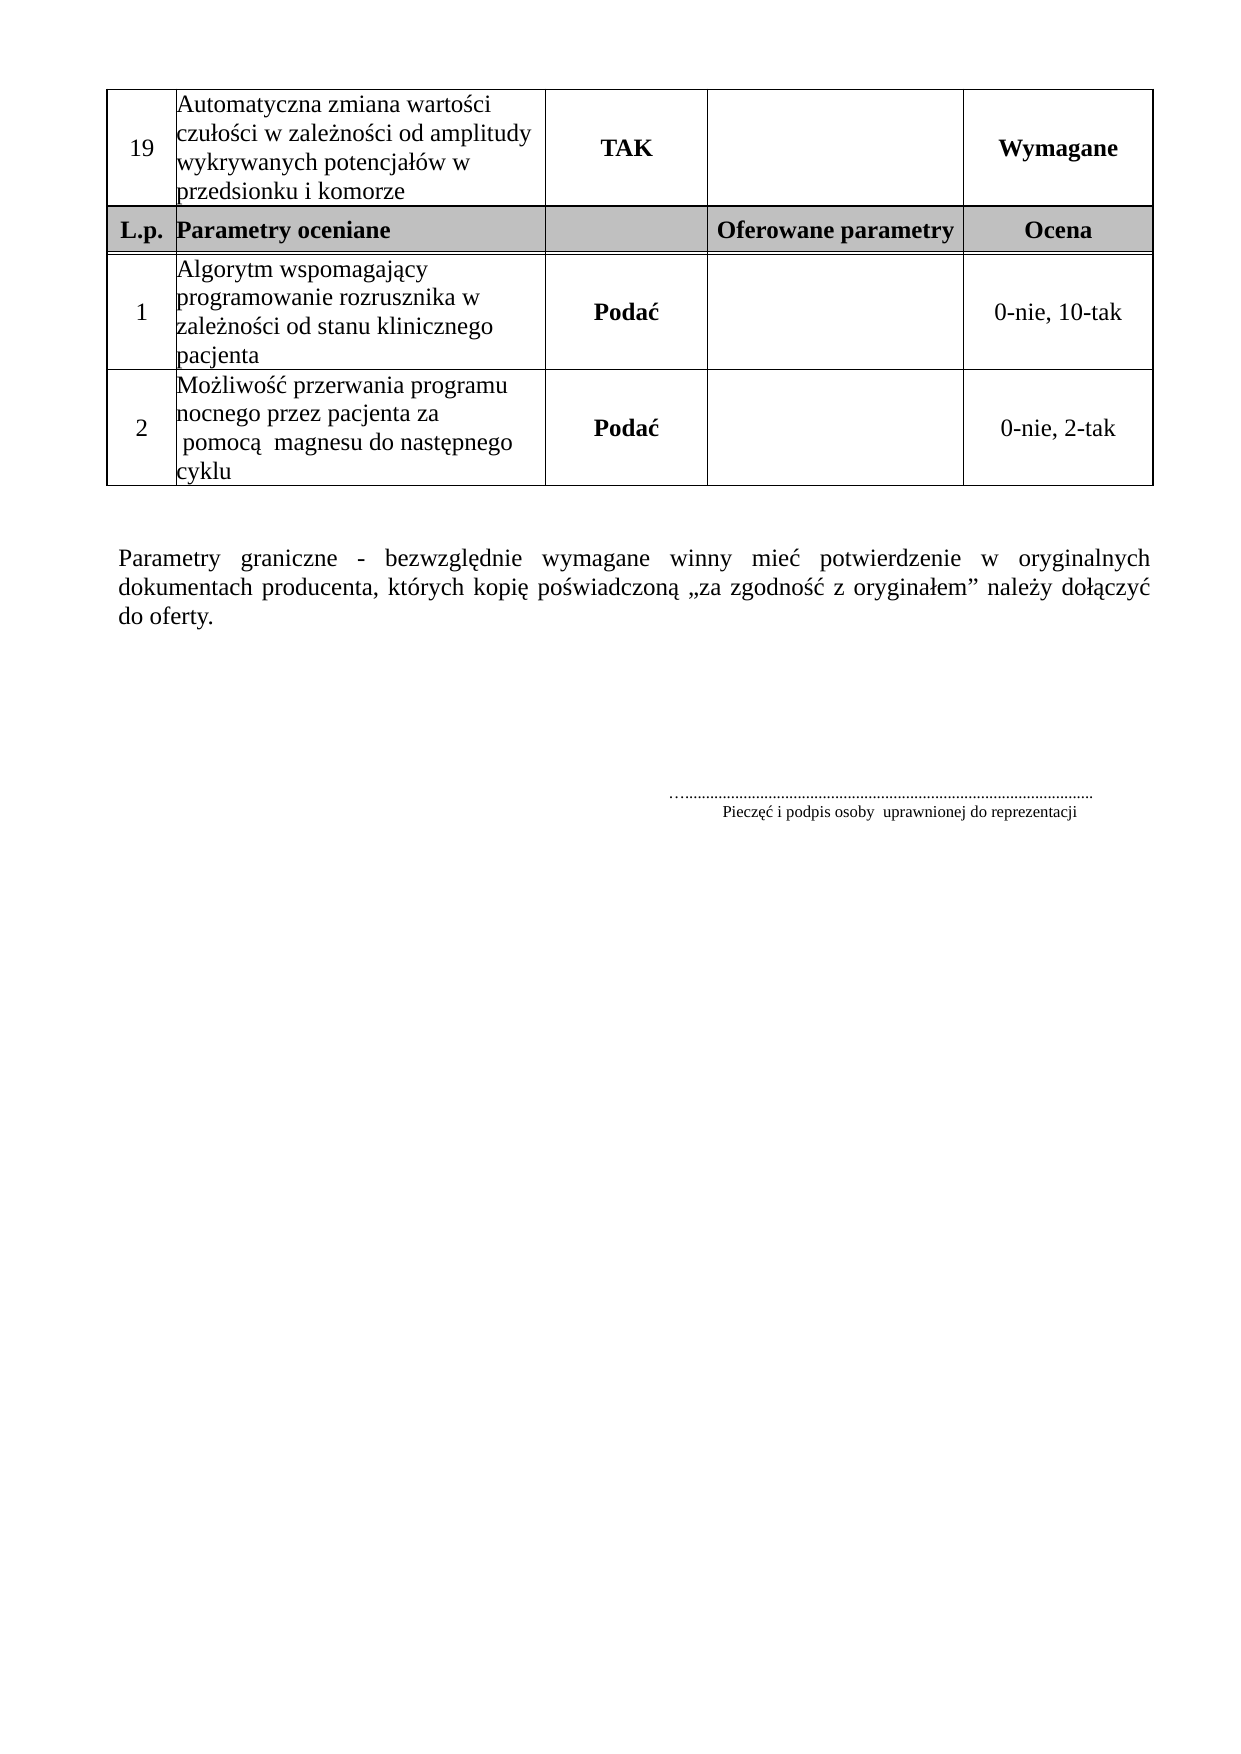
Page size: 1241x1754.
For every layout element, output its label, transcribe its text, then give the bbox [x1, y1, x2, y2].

table_cell Podać [546, 255, 707, 369]
text ….................................................................................................. [118, 783, 1152, 802]
table_cell Automatyczna zmiana wartości czułości w zależności od amplitudy wykrywanych potencjałów w przedsionku i komorze [177, 90, 545, 204]
table_cell L.p. [108, 207, 176, 251]
table_cell Podać [546, 370, 707, 485]
table_cell Algorytm wspomagający programowanie rozrusznika w zależności od stanu klinicznego pacjenta [177, 255, 545, 369]
table_cell 2 [108, 370, 176, 485]
table_cell [708, 370, 963, 485]
table_cell [708, 90, 963, 204]
table_cell TAK [546, 90, 707, 204]
table_cell Parametry oceniane [177, 207, 545, 251]
table_cell Wymagane [964, 90, 1152, 204]
text Pieczęć i podpis osoby uprawnionej do reprezentacji [118, 802, 1152, 821]
table_cell [708, 255, 963, 369]
table_cell 1 [108, 255, 176, 369]
text Parametry graniczne - bezwzględnie wymagane winny mieć potwierdzenie w oryginalnych dokumentach producenta, których kopię poświadczoną „za zgodność z oryginałem” należy dołączyć do oferty. [118, 543, 1152, 629]
table_cell 0-nie, 2-tak [964, 370, 1152, 485]
table_cell Możliwość przerwania programu nocnego przez pacjenta za pomocą magnesu do następnego cyklu [177, 370, 545, 485]
table_cell 0-nie, 10-tak [964, 255, 1152, 369]
table_cell Oferowane parametry [708, 207, 963, 251]
table_cell 19 [108, 90, 176, 204]
table_cell [546, 207, 707, 251]
table_cell Ocena [964, 207, 1152, 251]
